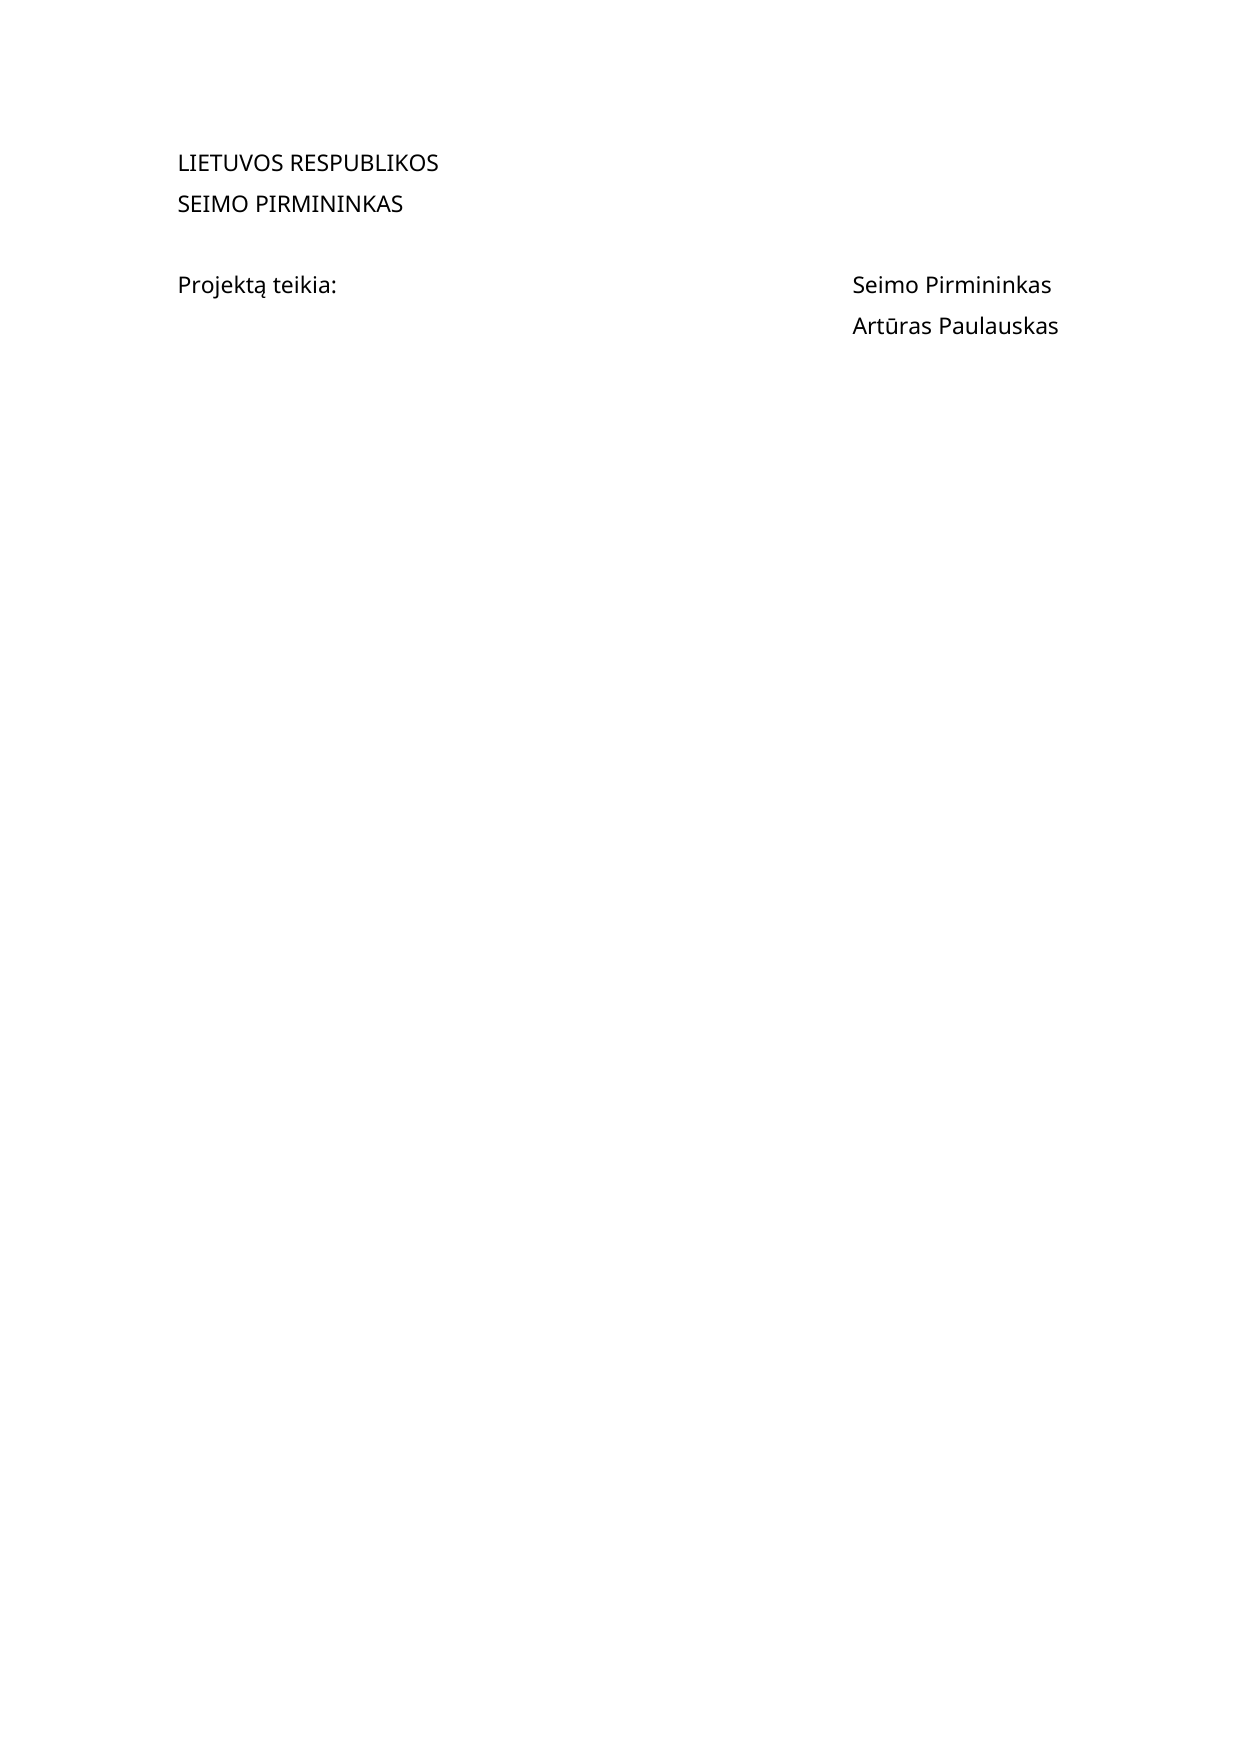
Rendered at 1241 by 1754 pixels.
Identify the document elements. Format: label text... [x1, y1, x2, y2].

text Projektą teikia: Seimo Pirmininkas [177, 269, 1181, 301]
text Artūras Paulauskas [777, 310, 1181, 341]
text SEIMO PIRMININKAS [177, 188, 1181, 219]
text LIETUVOS RESPUBLIKOS [177, 147, 1181, 178]
